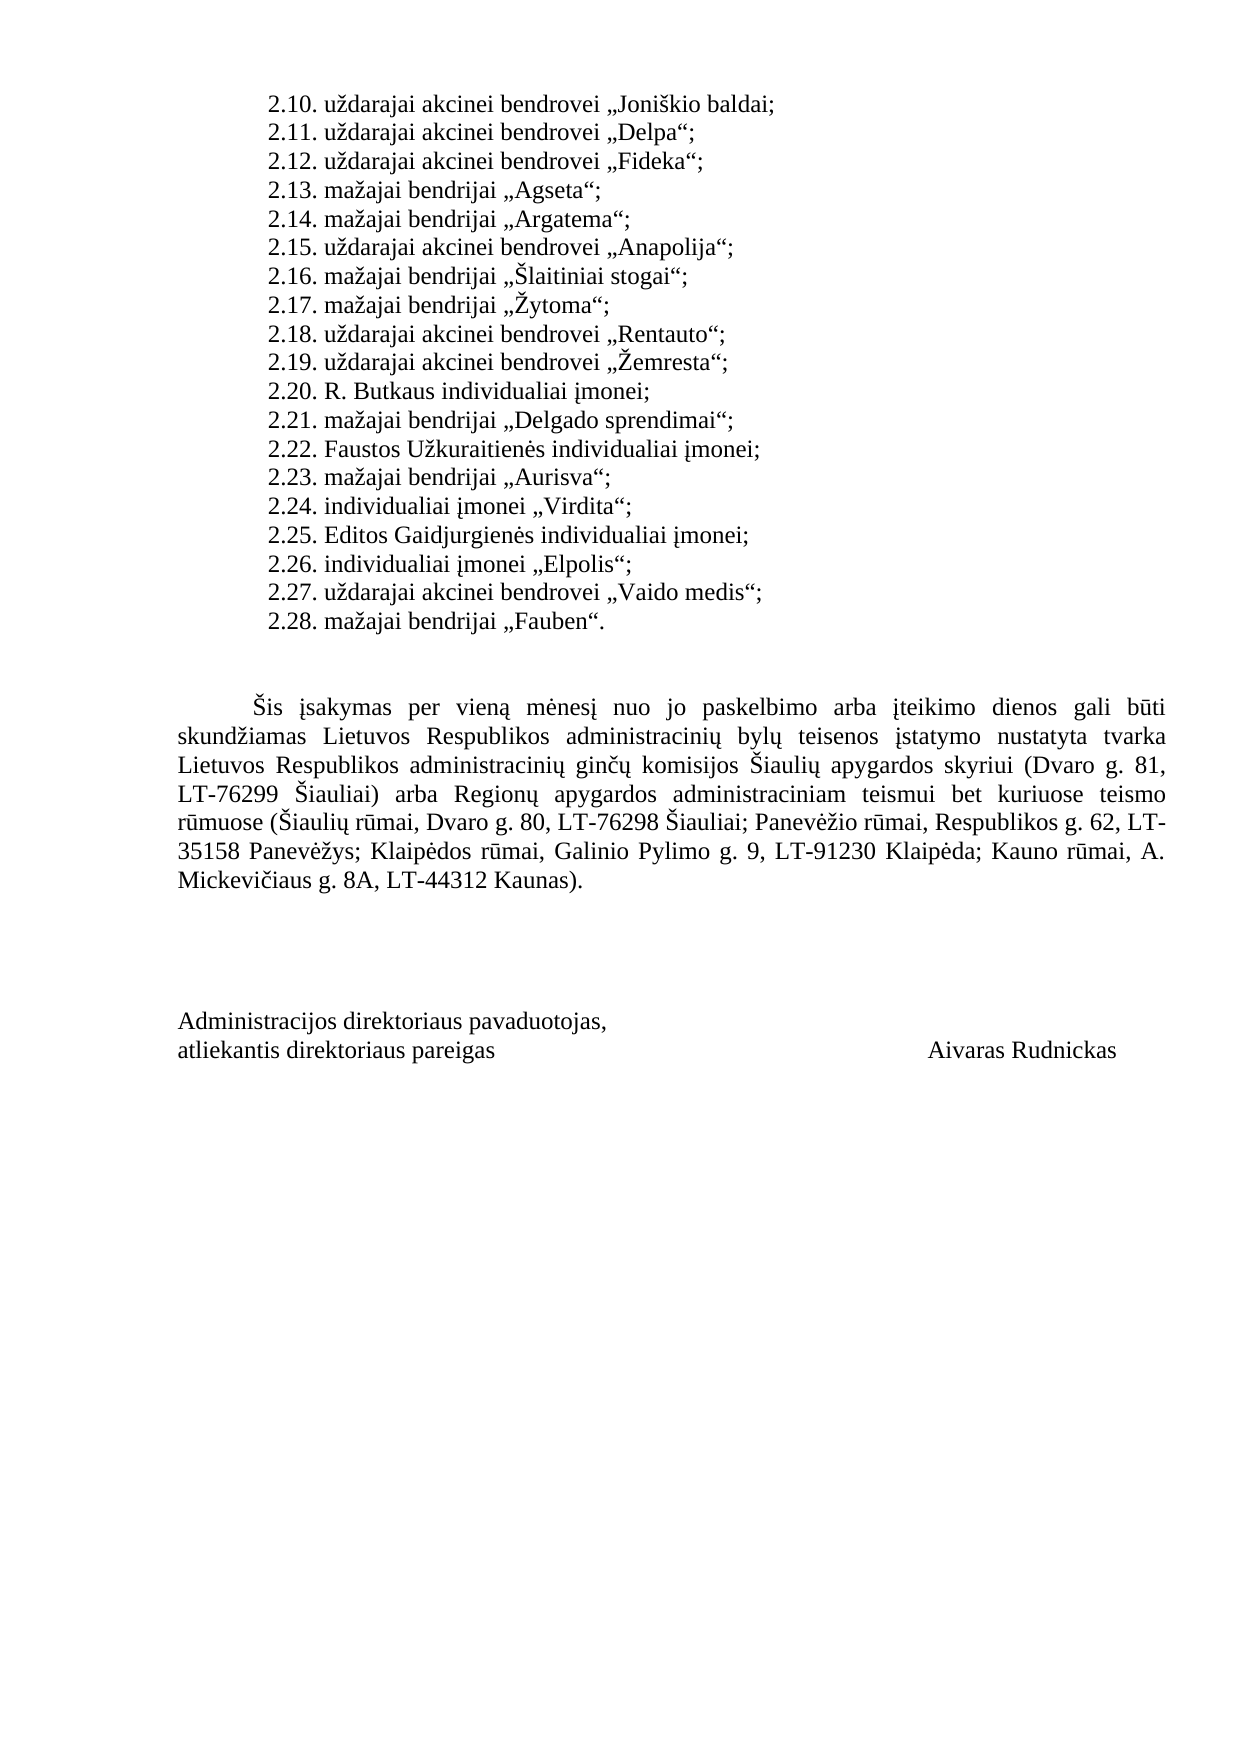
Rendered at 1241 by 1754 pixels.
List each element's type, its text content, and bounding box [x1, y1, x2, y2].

text Administracijos direktoriaus pavaduotojas, [177, 1006, 1167, 1035]
table_header 2.10. uždarajai akcinei bendrovei „Joniškio baldai; 2.11. uždarajai akcinei bendrovei „Delpa“; 2.12. uždarajai akcinei bendrovei „Fideka“; 2.13. mažajai bendrijai „Agseta“; 2.14. mažajai bendrijai „Argatema“; 2.15. uždarajai akcinei bendrovei „Anapolija“; 2.16. mažajai bendrijai „Šlaitiniai stogai“; 2.17. mažajai bendrijai „Žytoma“; 2.18. uždarajai akcinei bendrovei „Rentauto“; 2.19. uždarajai akcinei bendrovei „Žemresta“; 2.20. R. Butkaus individualiai įmonei; 2.21. mažajai bendrijai „Delgado sprendimai“; 2.22. Faustos Užkuraitienės individualiai įmonei; 2.23. mažajai bendrijai „Aurisva“; 2.24. individualiai įmonei „Virdita“; 2.25. Editos Gaidjurgienės individualiai įmonei; 2.26. individualiai įmonei „Elpolis“; 2.27. uždarajai akcinei bendrovei „Vaido medis“; 2.28. mažajai bendrijai „Fauben“. [256, 89, 1167, 692]
text atliekantis direktoriaus pareigas Aivaras Rudnickas [177, 1035, 1167, 1064]
text Šis įsakymas per vieną mėnesį nuo jo paskelbimo arba įteikimo dienos gali būti skundžiamas Lietuvos Respublikos administracinių bylų teisenos įstatymo nustatyta tvarka Lietuvos Respublikos administracinių ginčų komisijos Šiaulių apygardos skyriui (Dvaro g. 81, LT-76299 Šiauliai) arba Regionų apygardos administraciniam teismui bet kuriuose teismo rūmuose (Šiaulių rūmai, Dvaro g. 80, LT-76298 Šiauliai; Panevėžio rūmai, Respublikos g. 62, LT-35158 Panevėžys; Klaipėdos rūmai, Galinio Pylimo g. 9, LT-91230 Klaipėda; Kauno rūmai, A. Mickevičiaus g. 8A, LT-44312 Kaunas). [177, 692, 1167, 894]
